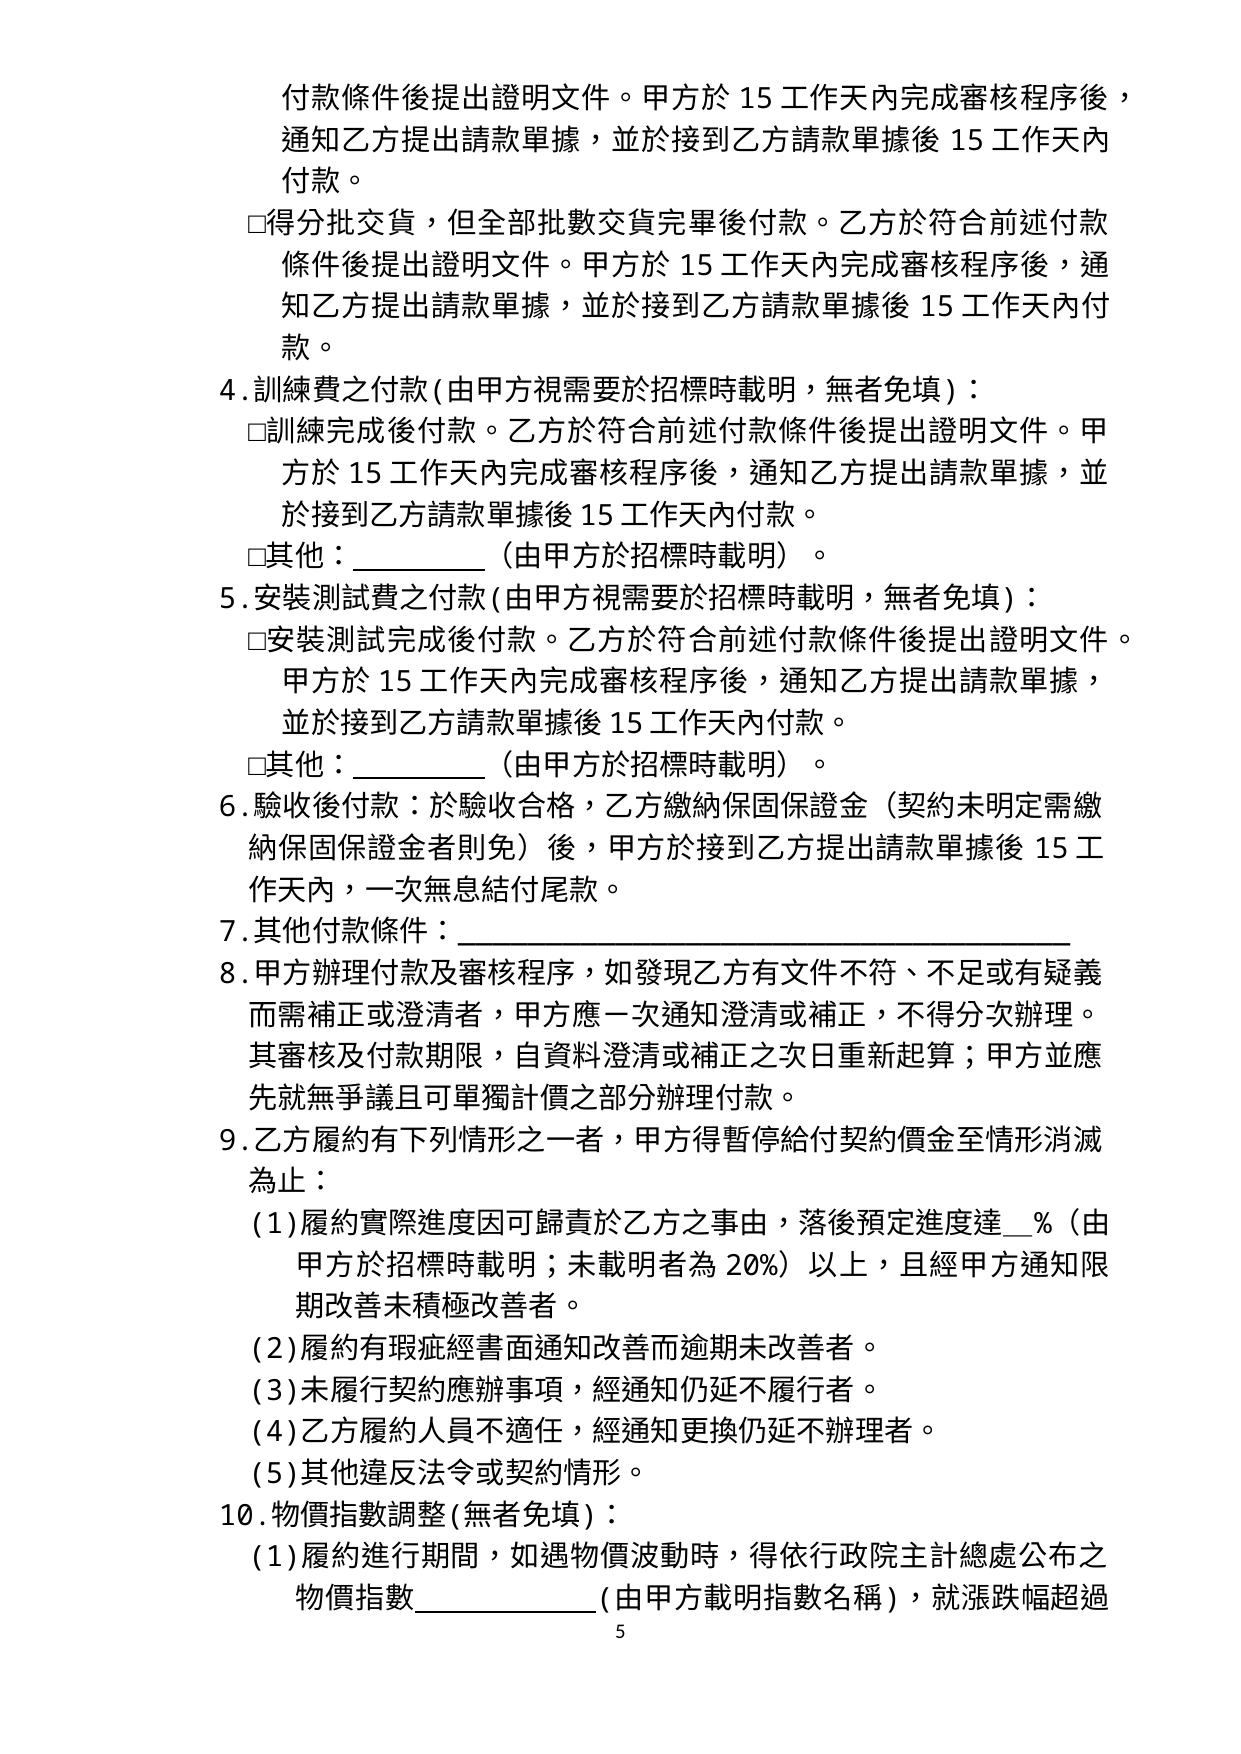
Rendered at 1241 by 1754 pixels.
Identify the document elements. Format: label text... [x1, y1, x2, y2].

text (4)乙方履約人員不適任，經通知更換仍延不辦理者。 [248, 1408, 1110, 1450]
text 6.驗收後付款：於驗收合格，乙方繳納保固保證金（契約未明定需繳納保固保證金者則免）後，甲方於接到乙方提出請款單據後15工作天內，一次無息結付尾款。 [218, 783, 1104, 908]
text 7.其他付款條件：___________________________________ [218, 908, 1104, 950]
text 4.訓練費之付款(由甲方視需要於招標時載明，無者免填)： [218, 367, 1104, 408]
text 5.安裝測試費之付款(由甲方視需要於招標時載明，無者免填)： [218, 575, 1104, 617]
text (1)履約實際進度因可歸責於乙方之事由，落後預定進度達＿%（由甲方於招標時載明；未載明者為20%）以上，且經甲方通知限期改善未積極改善者。 [248, 1200, 1110, 1325]
text 10.物價指數調整(無者免填)： [218, 1492, 1104, 1533]
text □其他： （由甲方於招標時載明）。 [248, 742, 1110, 783]
text 9.乙方履約有下列情形之一者，甲方得暫停給付契約價金至情形消滅為止： [218, 1117, 1104, 1200]
text (5)其他違反法令或契約情形。 [248, 1450, 1110, 1492]
text 8.甲方辦理付款及審核程序，如發現乙方有文件不符、不足或有疑義而需補正或澄清者，甲方應ㄧ次通知澄清或補正，不得分次辦理。其審核及付款期限，自資料澄清或補正之次日重新起算；甲方並應先就無爭議且可單獨計價之部分辦理付款。 [218, 950, 1104, 1117]
text (1)履約進行期間，如遇物價波動時，得依行政院主計總處公布之 物價指數 (由甲方載明指數名稱)，就漲跌幅超過 [248, 1533, 1110, 1617]
text (2)履約有瑕疵經書面通知改善而逾期未改善者。 [248, 1325, 1110, 1367]
text □其他： （由甲方於招標時載明）。 [248, 533, 1110, 575]
text □訓練完成後付款。乙方於符合前述付款條件後提出證明文件。甲方於15工作天內完成審核程序後，通知乙方提出請款單據，並於接到乙方請款單據後15工作天內付款。 [248, 408, 1110, 533]
text □得分批交貨，但全部批數交貨完畢後付款。乙方於符合前述付款條件後提出證明文件。甲方於15工作天內完成審核程序後，通知乙方提出請款單據，並於接到乙方請款單據後15工作天內付款。 [248, 200, 1110, 367]
text □分批交貨，分批付款，每批數交貨完畢後付款。乙方於符合前述付款條件後提出證明文件。甲方於15工作天內完成審核程序後，通知乙方提出請款單據，並於接到乙方請款單據後15工作天內付款。 [248, 75, 1110, 200]
text (3)未履行契約應辦事項，經通知仍延不履行者。 [248, 1367, 1110, 1408]
text □安裝測試完成後付款。乙方於符合前述付款條件後提出證明文件。甲方於15工作天內完成審核程序後，通知乙方提出請款單據，並於接到乙方請款單據後15工作天內付款。 [248, 617, 1110, 742]
